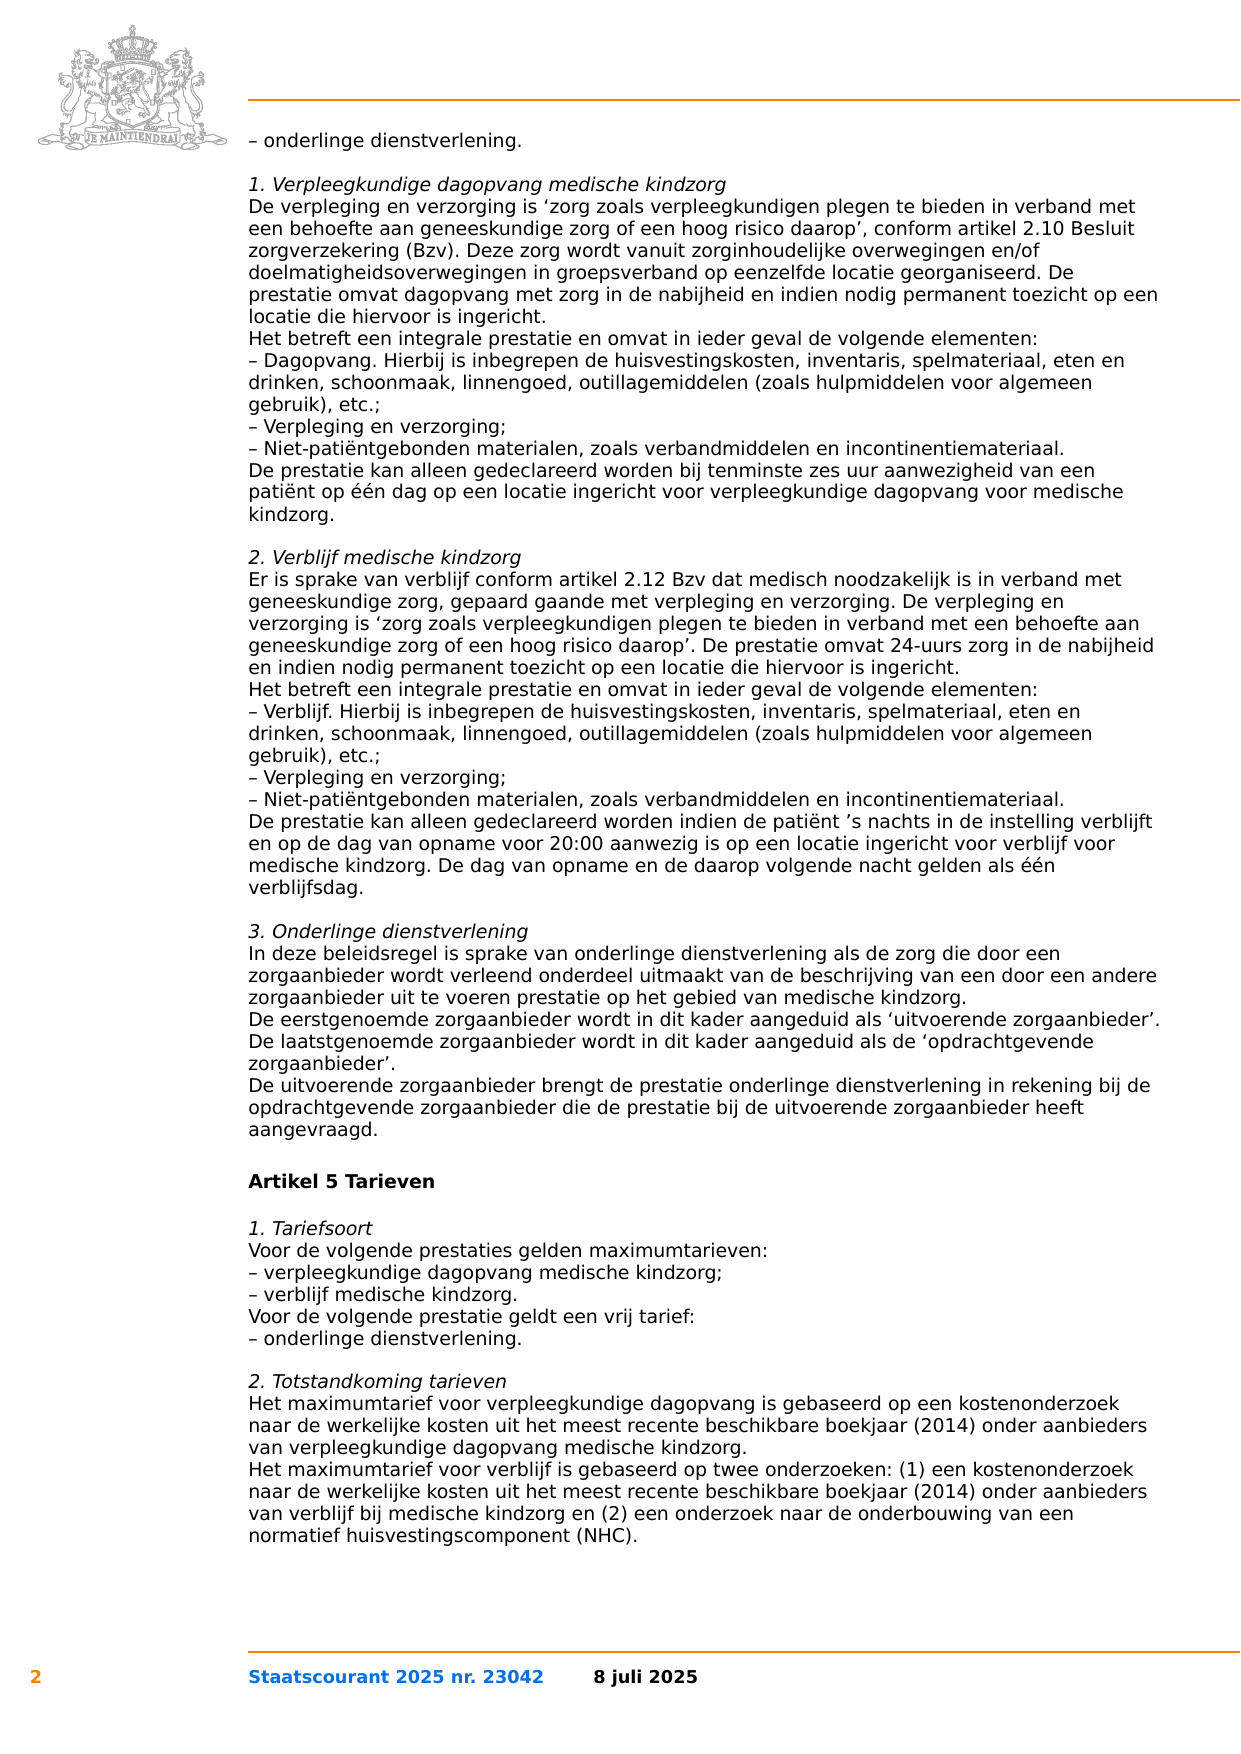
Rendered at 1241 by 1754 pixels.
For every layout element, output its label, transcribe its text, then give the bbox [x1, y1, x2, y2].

text – Verpleging en verzorging; [248, 767, 1163, 789]
text – verblijf medische kindzorg. [248, 1283, 1163, 1306]
text – onderlinge dienstverlening. [248, 1327, 1163, 1349]
text Het maximumtarief voor verpleegkundige dagopvang is gebaseerd op een kostenonderzoek naar de werkelijke kosten uit het meest recente beschikbare boekjaar (2014) onder aanbieders van verpleegkundige dagopvang medische kindzorg. [248, 1393, 1163, 1459]
text Er is sprake van verblijf conform artikel 2.12 Bzv dat medisch noodzakelijk is in verband met geneeskundige zorg, gepaard gaande met verpleging en verzorging. De verpleging en verzorging is ‘zorg zoals verpleegkundigen plegen te bieden in verband met een behoefte aan geneeskundige zorg of een hoog risico daarop’. De prestatie omvat 24-uurs zorg in de nabijheid en indien nodig permanent toezicht op een locatie die hiervoor is ingericht. [248, 569, 1163, 679]
subtitle 1. Verpleegkundige dagopvang medische kindzorg [248, 174, 1163, 196]
subtitle 2. Verblijf medische kindzorg [248, 547, 1163, 569]
text – verpleegkundige dagopvang medische kindzorg; [248, 1262, 1163, 1283]
text – Verpleging en verzorging; [248, 416, 1163, 437]
text Het betreft een integrale prestatie en omvat in ieder geval de volgende elementen: [248, 679, 1163, 701]
text De uitvoerende zorgaanbieder brengt de prestatie onderlinge dienstverlening in rekening bij de opdrachtgevende zorgaanbieder die de prestatie bij de uitvoerende zorgaanbieder heeft aangevraagd. [248, 1075, 1163, 1141]
text De eerstgenoemde zorgaanbieder wordt in dit kader aangeduid als ‘uitvoerende zorgaanbieder’. De laatstgenoemde zorgaanbieder wordt in dit kader aangeduid als de ‘opdrachtgevende zorgaanbieder’. [248, 1009, 1163, 1075]
text Voor de volgende prestatie geldt een vrij tarief: [248, 1306, 1163, 1327]
text De prestatie kan alleen gedeclareerd worden bij tenminste zes uur aanwezigheid van een patiënt op één dag op een locatie ingericht voor verpleegkundige dagopvang voor medische kindzorg. [248, 459, 1163, 525]
text In deze beleidsregel is sprake van onderlinge dienstverlening als de zorg die door een zorgaanbieder wordt verleend onderdeel uitmaakt van de beschrijving van een door een andere zorgaanbieder uit te voeren prestatie op het gebied van medische kindzorg. [248, 943, 1163, 1009]
text Het maximumtarief voor verblijf is gebaseerd op twee onderzoeken: (1) een kostenonderzoek naar de werkelijke kosten uit het meest recente beschikbare boekjaar (2014) onder aanbieders van verblijf bij medische kindzorg en (2) een onderzoek naar de onderbouwing van een normatief huisvestingscomponent (NHC). [248, 1459, 1163, 1547]
text – Niet-patiëntgebonden materialen, zoals verbandmiddelen en incontinentiemateriaal. [248, 789, 1163, 811]
subtitle 3. Onderlinge dienstverlening [248, 921, 1163, 943]
text – Niet-patiëntgebonden materialen, zoals verbandmiddelen en incontinentiemateriaal. [248, 437, 1163, 459]
text De verpleging en verzorging is ‘zorg zoals verpleegkundigen plegen te bieden in verband met een behoefte aan geneeskundige zorg of een hoog risico daarop’, conform artikel 2.10 Besluit zorgverzekering (Bzv). Deze zorg wordt vanuit zorginhoudelijke overwegingen en/of doelmatigheidsoverwegingen in groepsverband op eenzelfde locatie georganiseerd. De prestatie omvat dagopvang met zorg in de nabijheid en indien nodig permanent toezicht op een locatie die hiervoor is ingericht. [248, 196, 1163, 328]
subtitle 2. Totstandkoming tarieven [248, 1371, 1163, 1393]
subtitle 1. Tariefsoort [248, 1218, 1163, 1239]
text – onderlinge dienstverlening. [248, 130, 1163, 152]
text De prestatie kan alleen gedeclareerd worden indien de patiënt ’s nachts in de instelling verblijft en op de dag van opname voor 20:00 aanwezig is op een locatie ingericht voor verblijf voor medische kindzorg. De dag van opname en de daarop volgende nacht gelden als één verblijfsdag. [248, 811, 1163, 899]
text – Verblijf. Hierbij is inbegrepen de huisvestingskosten, inventaris, spelmateriaal, eten en drinken, schoonmaak, linnengoed, outillagemiddelen (zoals hulpmiddelen voor algemeen gebruik), etc.; [248, 701, 1163, 767]
subtitle Artikel 5 Tarieven [248, 1171, 1163, 1193]
text Voor de volgende prestaties gelden maximumtarieven: [248, 1239, 1163, 1262]
text – Dagopvang. Hierbij is inbegrepen de huisvestingskosten, inventaris, spelmateriaal, eten en drinken, schoonmaak, linnengoed, outillagemiddelen (zoals hulpmiddelen voor algemeen gebruik), etc.; [248, 349, 1163, 416]
picture [38, 25, 227, 150]
text Het betreft een integrale prestatie en omvat in ieder geval de volgende elementen: [248, 328, 1163, 349]
